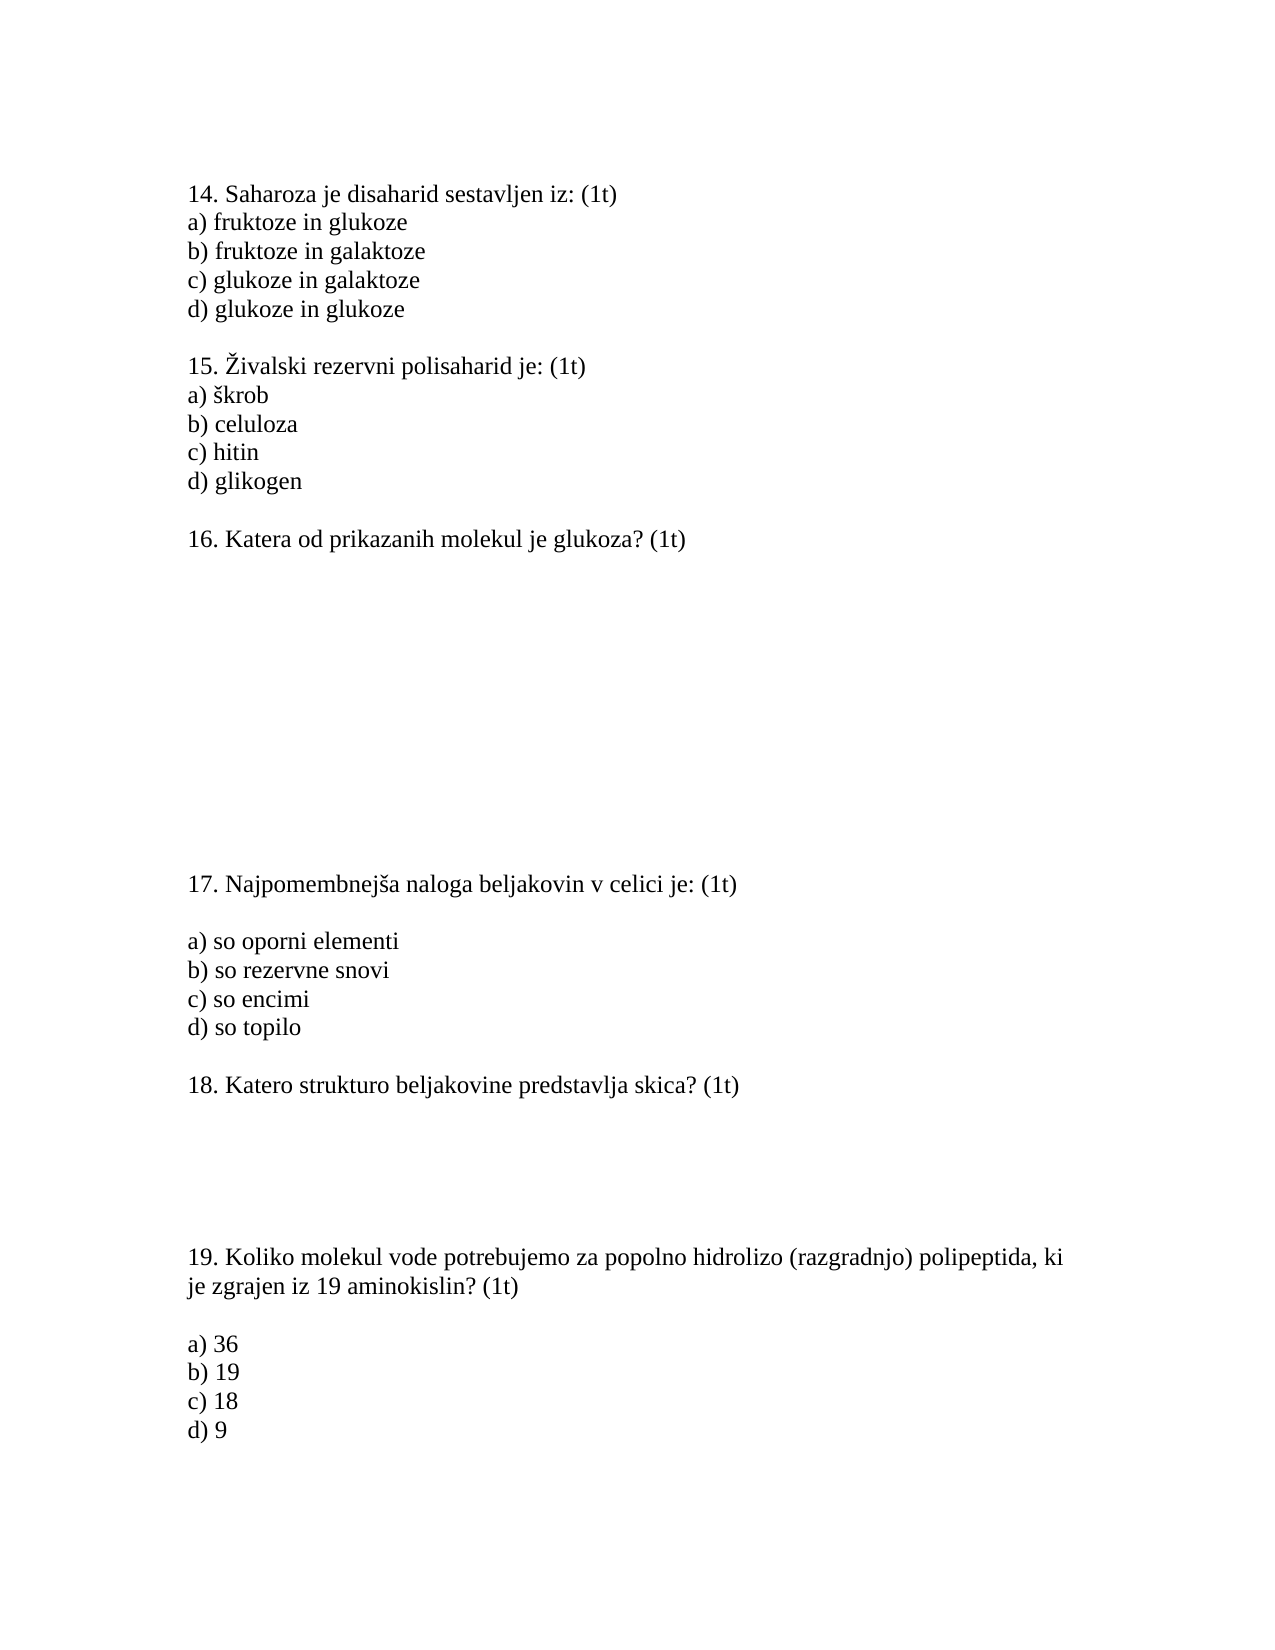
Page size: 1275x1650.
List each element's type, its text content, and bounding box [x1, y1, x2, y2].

text b) fruktoze in galaktoze [187, 236, 1087, 265]
text a) 36 [187, 1329, 1087, 1357]
text a) škrob [187, 380, 1087, 409]
text 14. Saharoza je disaharid sestavljen iz: (1t) [187, 179, 1087, 207]
text a) so oporni elementi [187, 926, 1087, 955]
text c) hitin [187, 437, 1087, 466]
text c) glukoze in galaktoze [187, 265, 1087, 294]
text 19. Koliko molekul vode potrebujemo za popolno hidrolizo (razgradnjo) polipeptida, ki je zgrajen iz 19 aminokislin? (1t) [187, 1242, 1087, 1300]
text 15. Živalski rezervni polisaharid je: (1t) [187, 351, 1087, 380]
text b) 19 [187, 1357, 1087, 1386]
text c) so encimi [187, 984, 1087, 1012]
text d) 9 [187, 1415, 1087, 1444]
text d) glikogen [187, 466, 1087, 495]
text 18. Katero strukturo beljakovine predstavlja skica? (1t) [187, 1070, 1087, 1099]
text b) celuloza [187, 409, 1087, 437]
text d) glukoze in glukoze [187, 294, 1087, 322]
text 17. Najpomembnejša naloga beljakovin v celici je: (1t) [187, 869, 1087, 897]
text 16. Katera od prikazanih molekul je glukoza? (1t) [187, 524, 1087, 552]
text a) fruktoze in glukoze [187, 207, 1087, 236]
text d) so topilo [187, 1012, 1087, 1041]
text b) so rezervne snovi [187, 955, 1087, 984]
text c) 18 [187, 1386, 1087, 1415]
